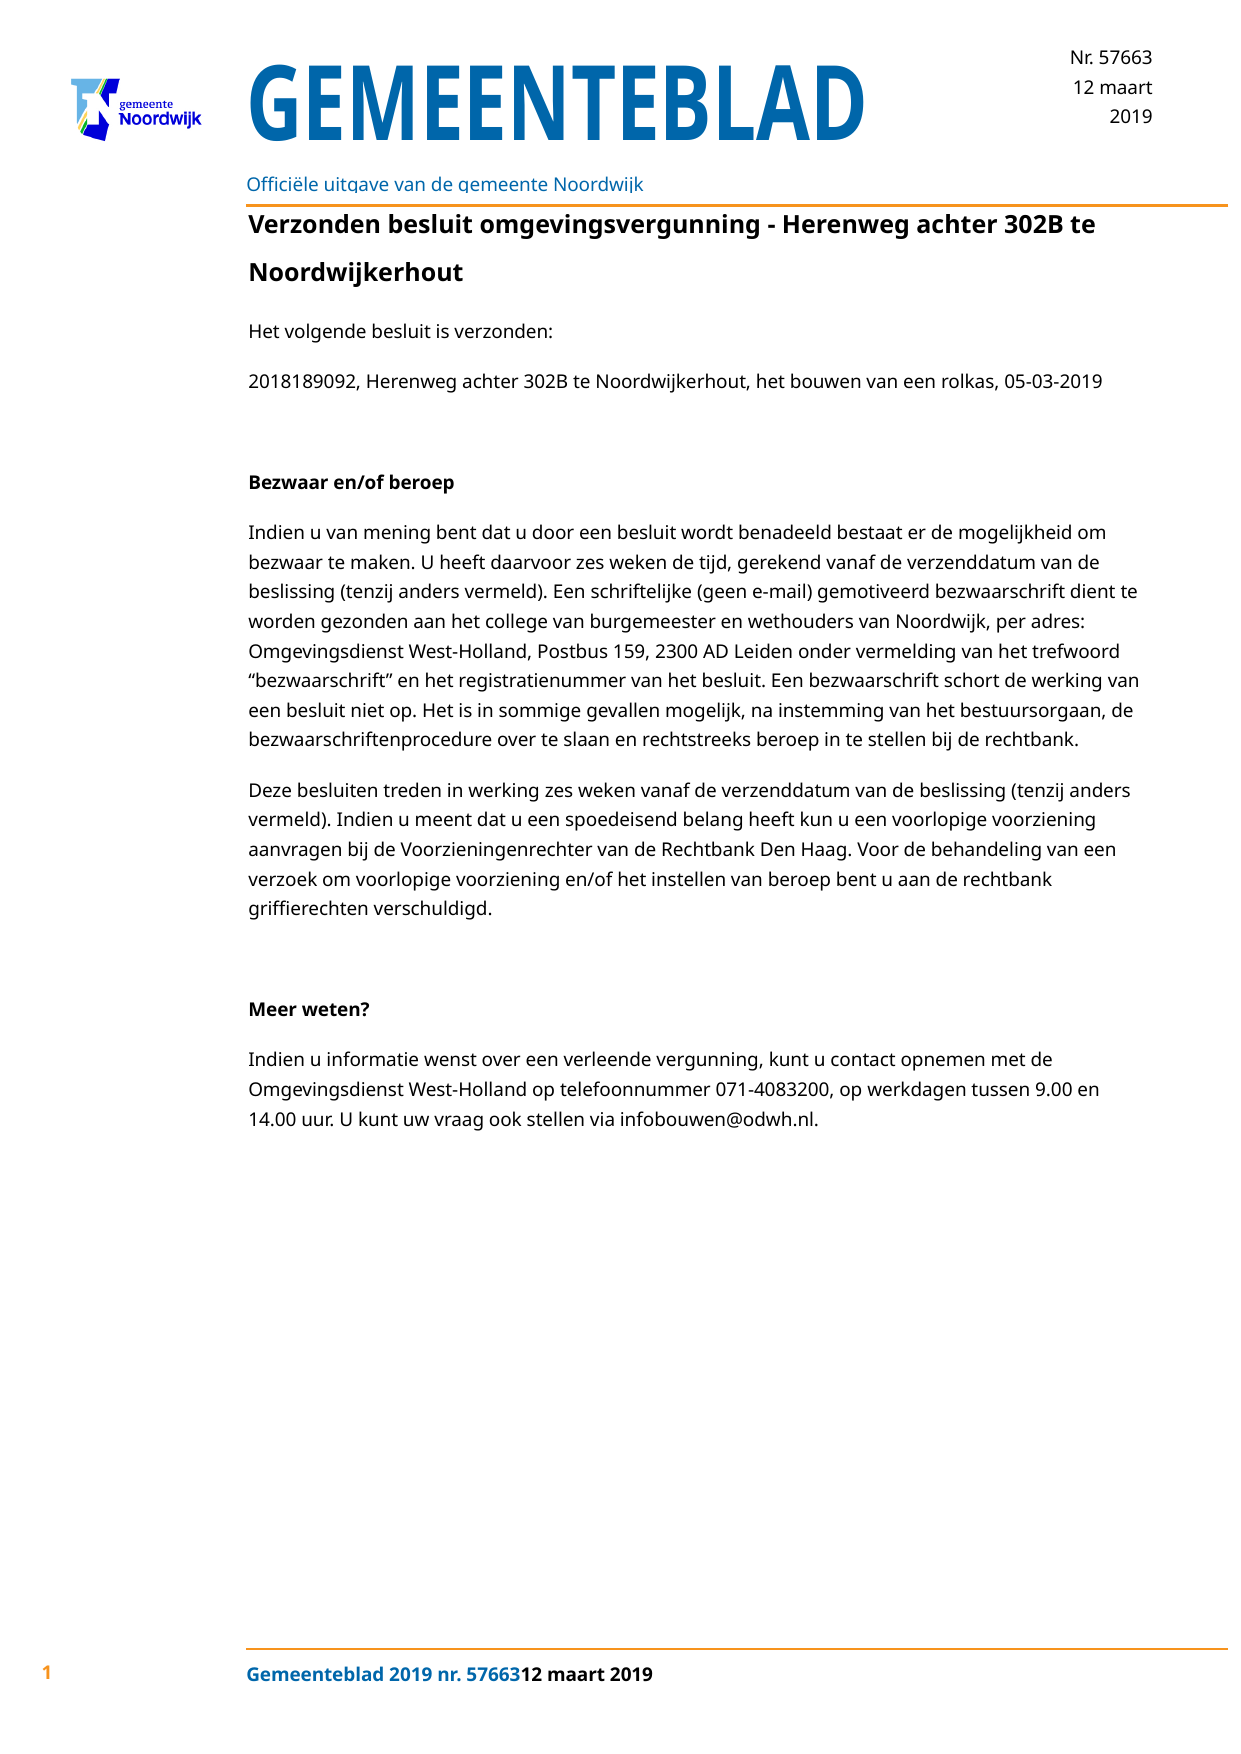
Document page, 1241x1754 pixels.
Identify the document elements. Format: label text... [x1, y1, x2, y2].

text Deze besluiten treden in werking zes weken vanaf de verzenddatum van de beslissing (tenzij anders vermeld). Indien u meent dat u een spoedeisend belang heeft kun u een voorlopige voorziening aanvragen bij de Voorzieningenrechter van de Rechtbank Den Haag. Voor de behandeling van een verzoek om voorlopige voorziening en/of het instellen van beroep bent u aan de rechtbank griffierechten verschuldigd. [248, 777, 1152, 921]
text Het volgende besluit is verzonden: [248, 318, 1152, 344]
picture [41, 47, 231, 172]
text Indien u informatie wenst over een verleende vergunning, kunt u contact opnemen met de Omgevingsdienst West-Holland op telefoonnummer 071-4083200, op werkdagen tussen 9.00 en 14.00 uur. U kunt uw vraag ook stellen via infobouwen@odwh.nl. [248, 1047, 1152, 1132]
text Verzonden besluit omgevingsvergunning - Herenweg achter 302B te Noordwijkerhout [248, 207, 1152, 288]
text Meer weten? [248, 996, 1152, 1022]
text Bezwaar en/of beroep [248, 469, 1152, 495]
text Indien u van mening bent dat u door een besluit wordt benadeeld bestaat er de mogelijkheid om bezwaar te maken. U heeft daarvoor zes weken de tijd, gerekend vanaf de verzenddatum van de beslissing (tenzij anders vermeld). Een schriftelijke (geen e-mail) gemotiveerd bezwaarschrift dient te worden gezonden aan het college van burgemeester en wethouders van Noordwijk, per adres: Omgevingsdienst West-Holland, Postbus 159, 2300 AD Leiden onder vermelding van het trefwoord “bezwaarschrift” en het registratienummer van het besluit. Een bezwaarschrift schort de werking van een besluit niet op. Het is in sommige gevallen mogelijk, na instemming van het bestuursorgaan, de bezwaarschriftenprocedure over te slaan en rechtstreeks beroep in te stellen bij de rechtbank. [248, 519, 1152, 752]
text 2018189092, Herenweg achter 302B te Noordwijkerhout, het bouwen van een rolkas, 05-03-2019 [248, 368, 1152, 394]
